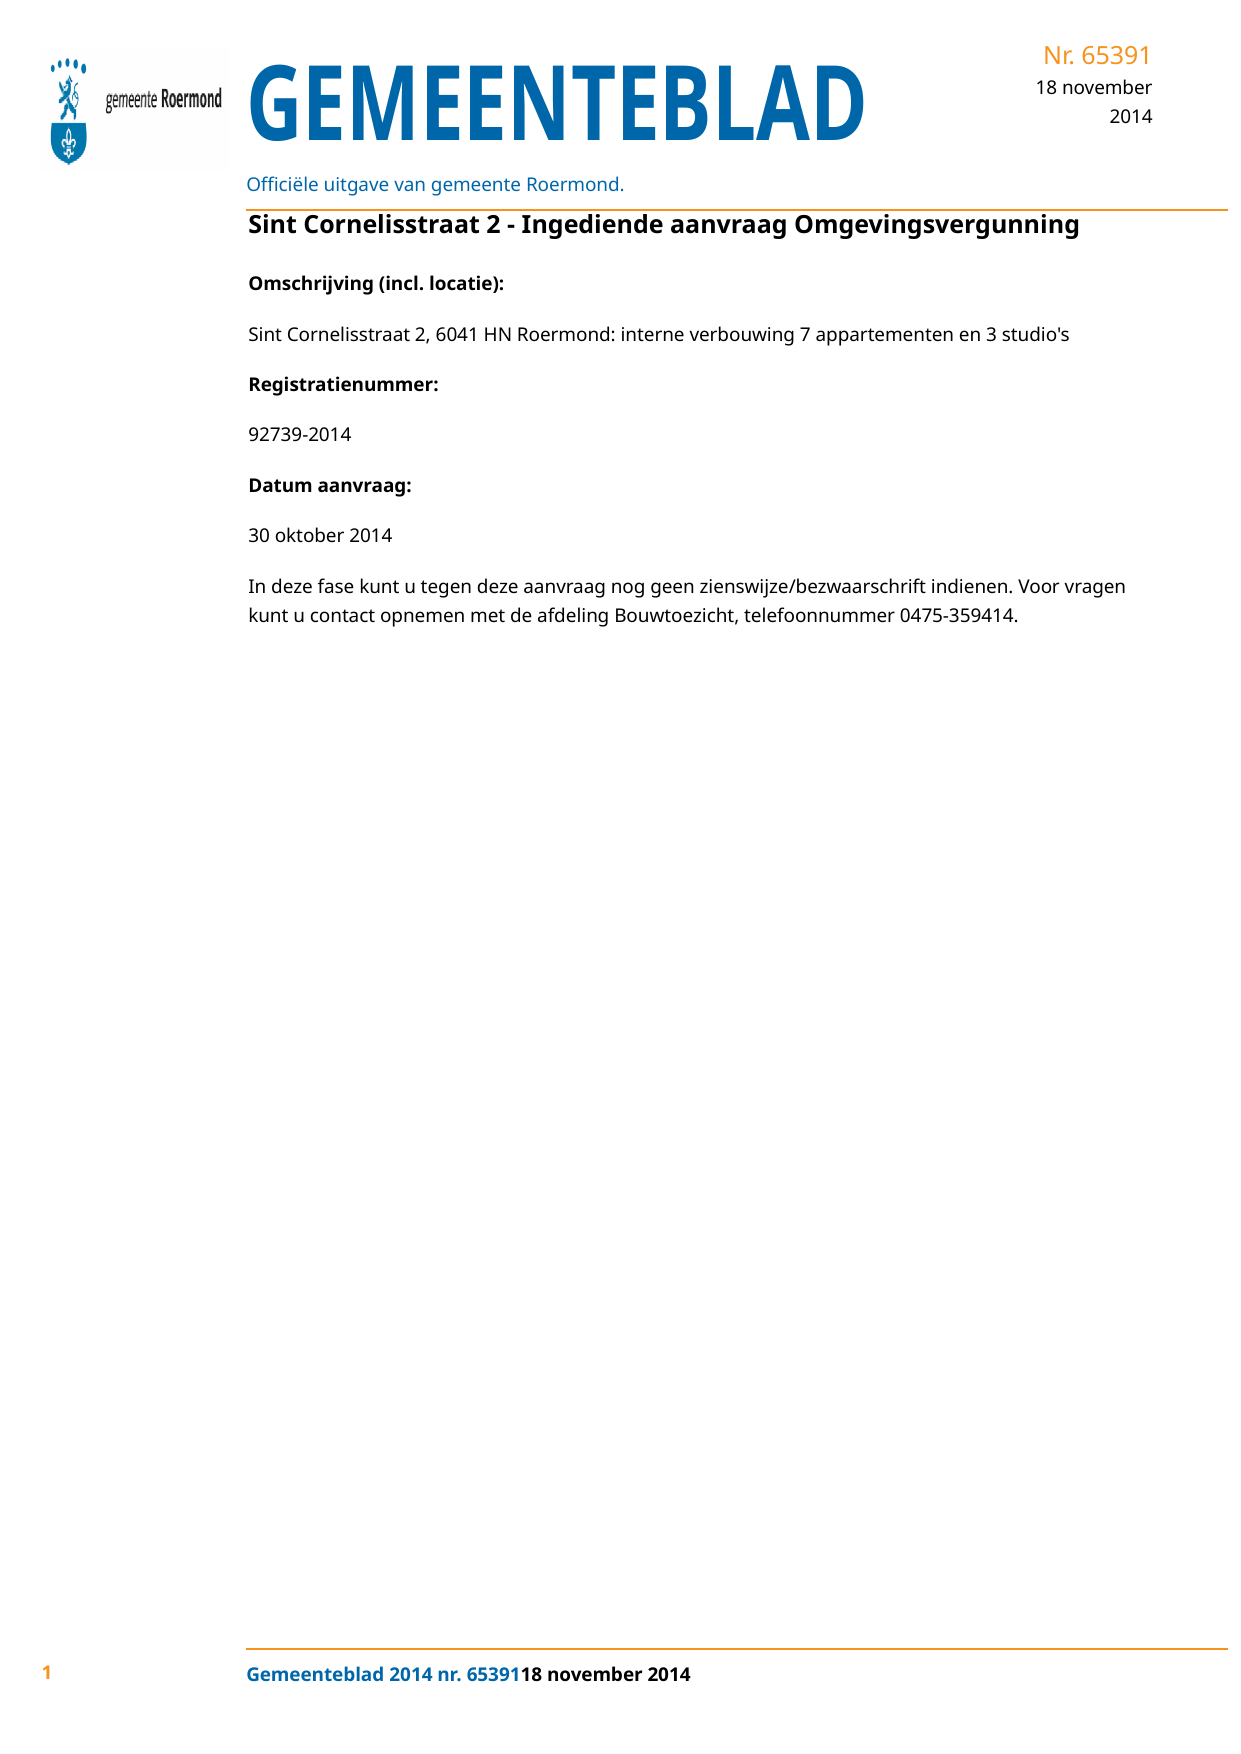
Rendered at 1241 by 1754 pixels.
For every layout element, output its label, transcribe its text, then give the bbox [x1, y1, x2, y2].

text Omschrijving (incl. locatie): [248, 270, 1152, 296]
text In deze fase kunt u tegen deze aanvraag nog geen zienswijze/bezwaarschrift indienen. Voor vragen kunt u contact opnemen met de afdeling Bouwtoezicht, telefoonnummer 0475-359414. [248, 573, 1152, 628]
text Sint Cornelisstraat 2, 6041 HN Roermond: interne verbouwing 7 appartementen en 3 studio's [248, 321, 1152, 346]
text Datum aanvraag: [248, 472, 1152, 498]
text 92739-2014 [248, 422, 1152, 447]
picture [41, 47, 231, 172]
text Sint Cornelisstraat 2 - Ingediende aanvraag Omgevingsvergunning [248, 211, 1152, 241]
text 30 oktober 2014 [248, 522, 1152, 548]
text Registratienummer: [248, 371, 1152, 397]
